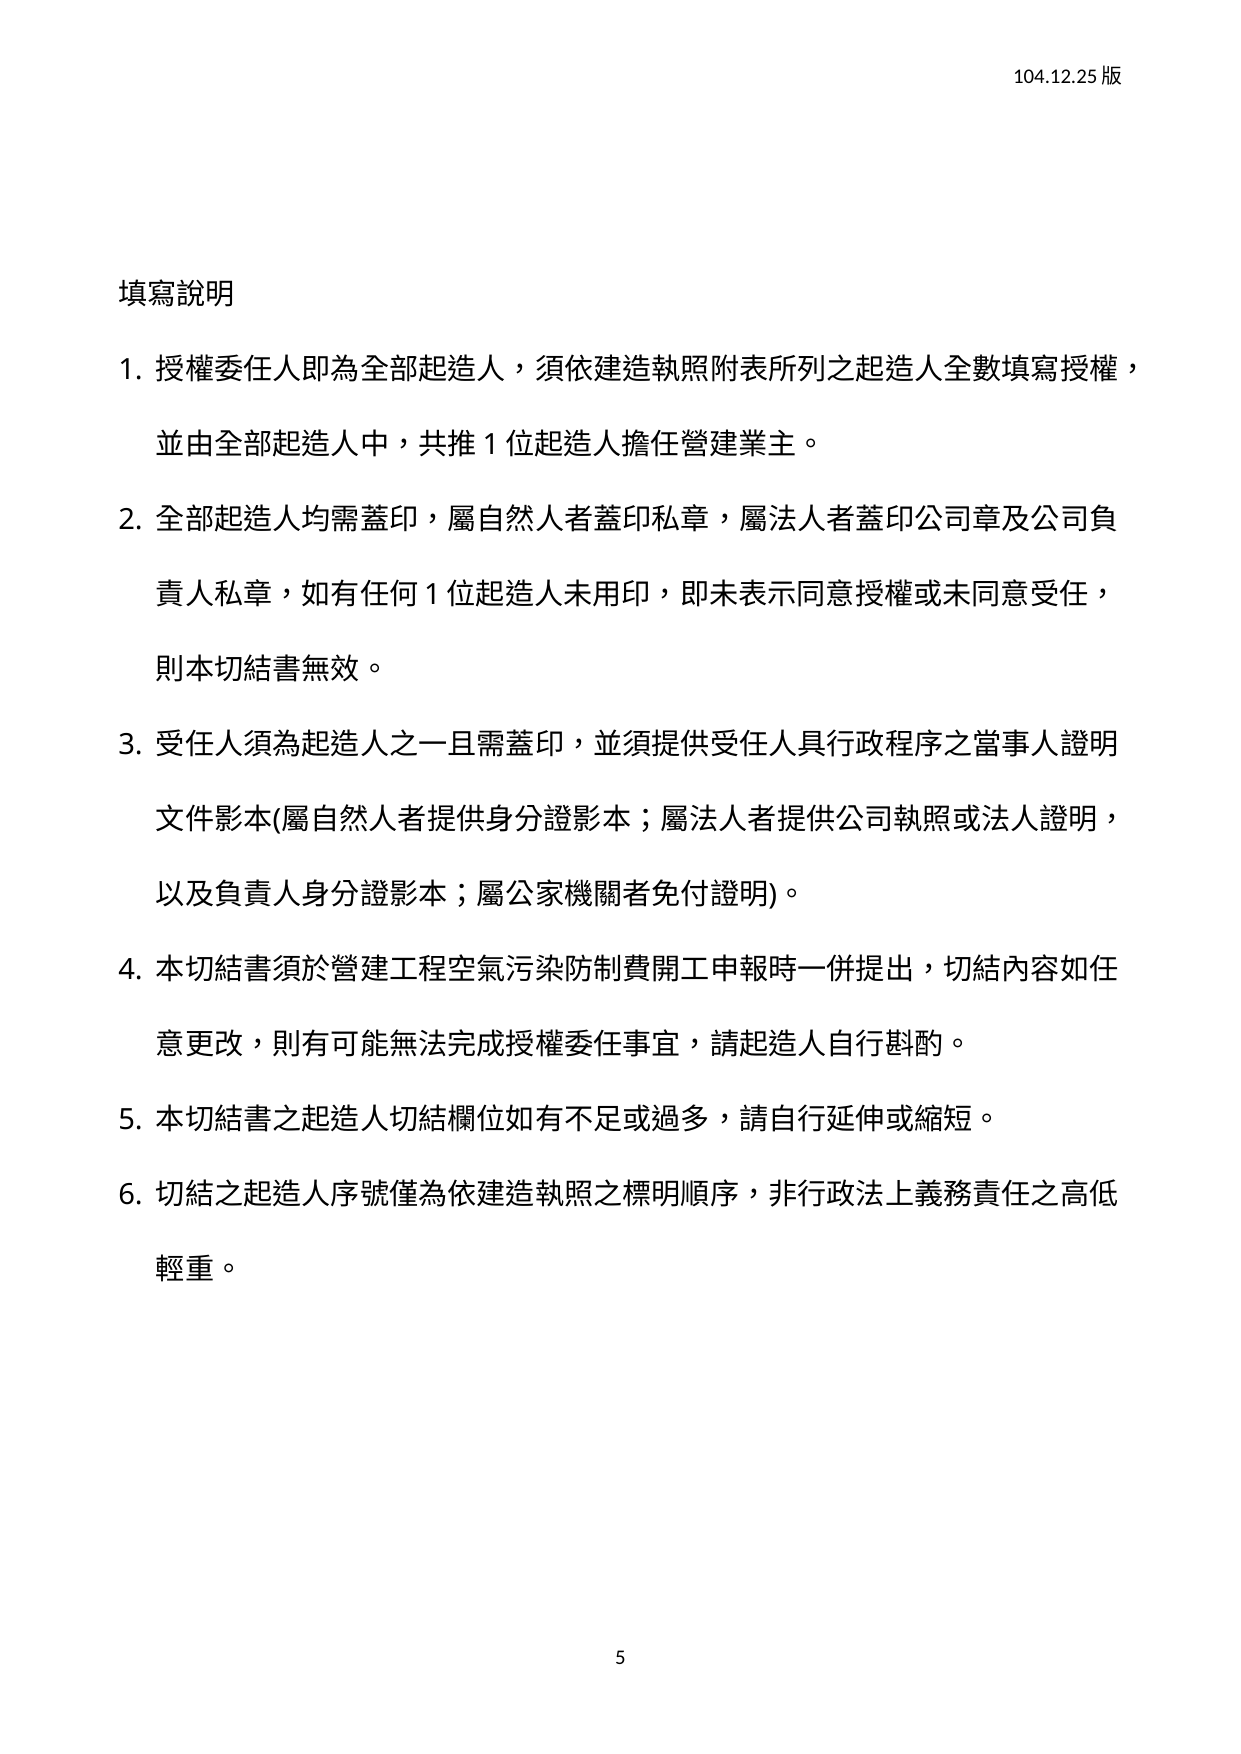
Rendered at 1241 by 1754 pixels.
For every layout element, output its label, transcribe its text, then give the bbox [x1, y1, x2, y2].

list 本切結書之起造人切結欄位如有不足或過多，請自行延伸或縮短。 [118, 1073, 1122, 1148]
list 全部起造人均需蓋印，屬自然人者蓋印私章，屬法人者蓋印公司章及公司負責人私章，如有任何1位起造人未用印，即未表示同意授權或未同意受任，則本切結書無效。 [118, 473, 1122, 698]
list 切結之起造人序號僅為依建造執照之標明順序，非行政法上義務責任之高低輕重。 [118, 1148, 1122, 1298]
list 授權委任人即為全部起造人，須依建造執照附表所列之起造人全數填寫授權，並由全部起造人中，共推1位起造人擔任營建業主。 [118, 323, 1122, 473]
text 填寫說明 [118, 248, 1122, 323]
list 受任人須為起造人之一且需蓋印，並須提供受任人具行政程序之當事人證明文件影本(屬自然人者提供身分證影本；屬法人者提供公司執照或法人證明，以及負責人身分證影本；屬公家機關者免付證明)。 [118, 698, 1122, 923]
list 本切結書須於營建工程空氣污染防制費開工申報時一併提出，切結內容如任意更改，則有可能無法完成授權委任事宜，請起造人自行斟酌。 [118, 923, 1122, 1073]
